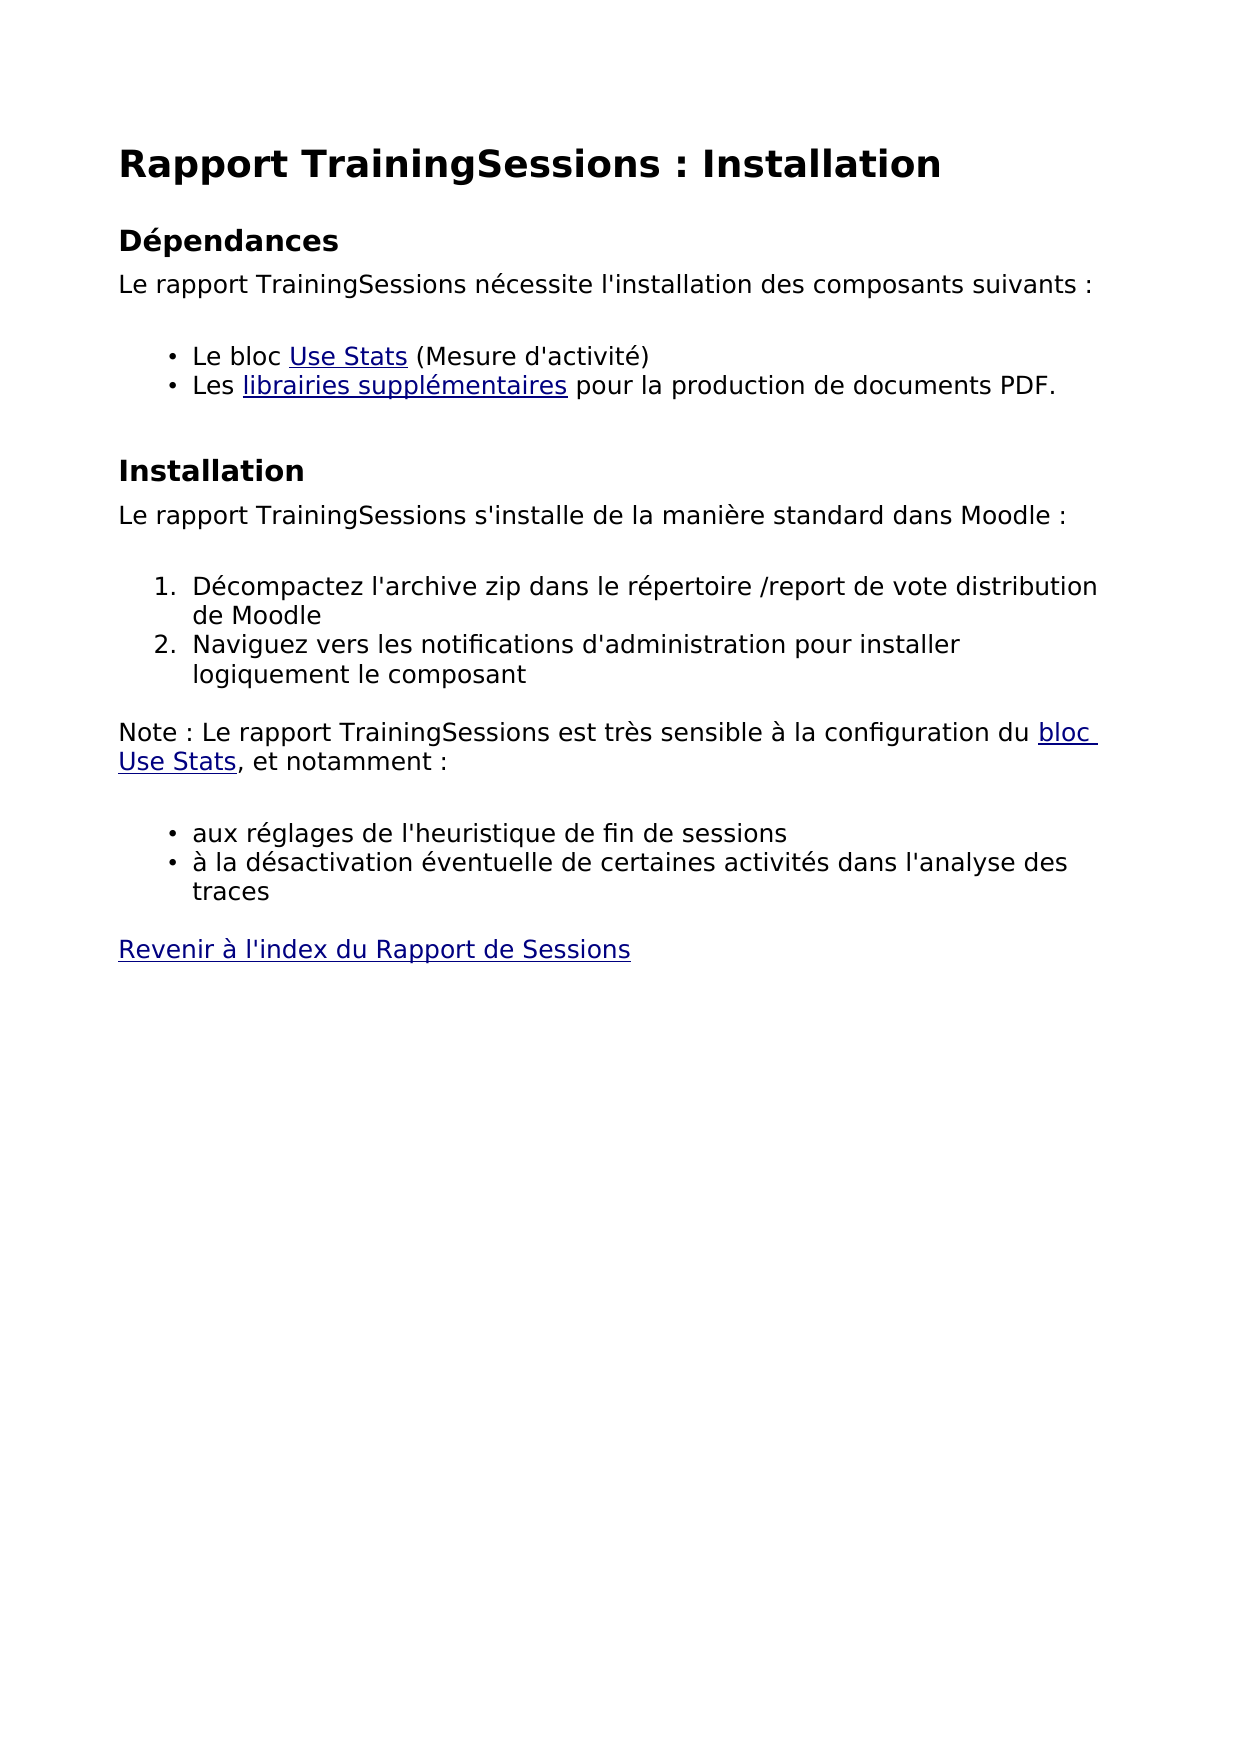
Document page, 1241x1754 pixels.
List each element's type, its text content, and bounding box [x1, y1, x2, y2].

subtitle Dépendances [118, 224, 1122, 258]
text Revenir à l'index du Rapport de Sessions [118, 936, 1122, 965]
list Le bloc Use Stats (Mesure d'activité) [177, 342, 1122, 371]
subtitle Installation [118, 455, 1122, 489]
text Le rapport TrainingSessions nécessite l'installation des composants suivants : [118, 271, 1122, 300]
text Note : Le rapport TrainingSessions est très sensible à la configuration du bloc Use Stats, et notamment : [118, 718, 1122, 777]
list Naviguez vers les notifications d'administration pour installer logiquement le composant [177, 631, 1122, 689]
list à la désactivation éventuelle de certaines activités dans l'analyse des traces [177, 848, 1122, 906]
subtitle Rapport TrainingSessions : Installation [118, 143, 1122, 187]
list Les librairies supplémentaires pour la production de documents PDF. [177, 371, 1122, 400]
list Décompactez l'archive zip dans le répertoire /report de vote distribution de Moodle [177, 572, 1122, 631]
list aux réglages de l'heuristique de fin de sessions [177, 819, 1122, 848]
text Le rapport TrainingSessions s'installe de la manière standard dans Moodle : [118, 501, 1122, 530]
